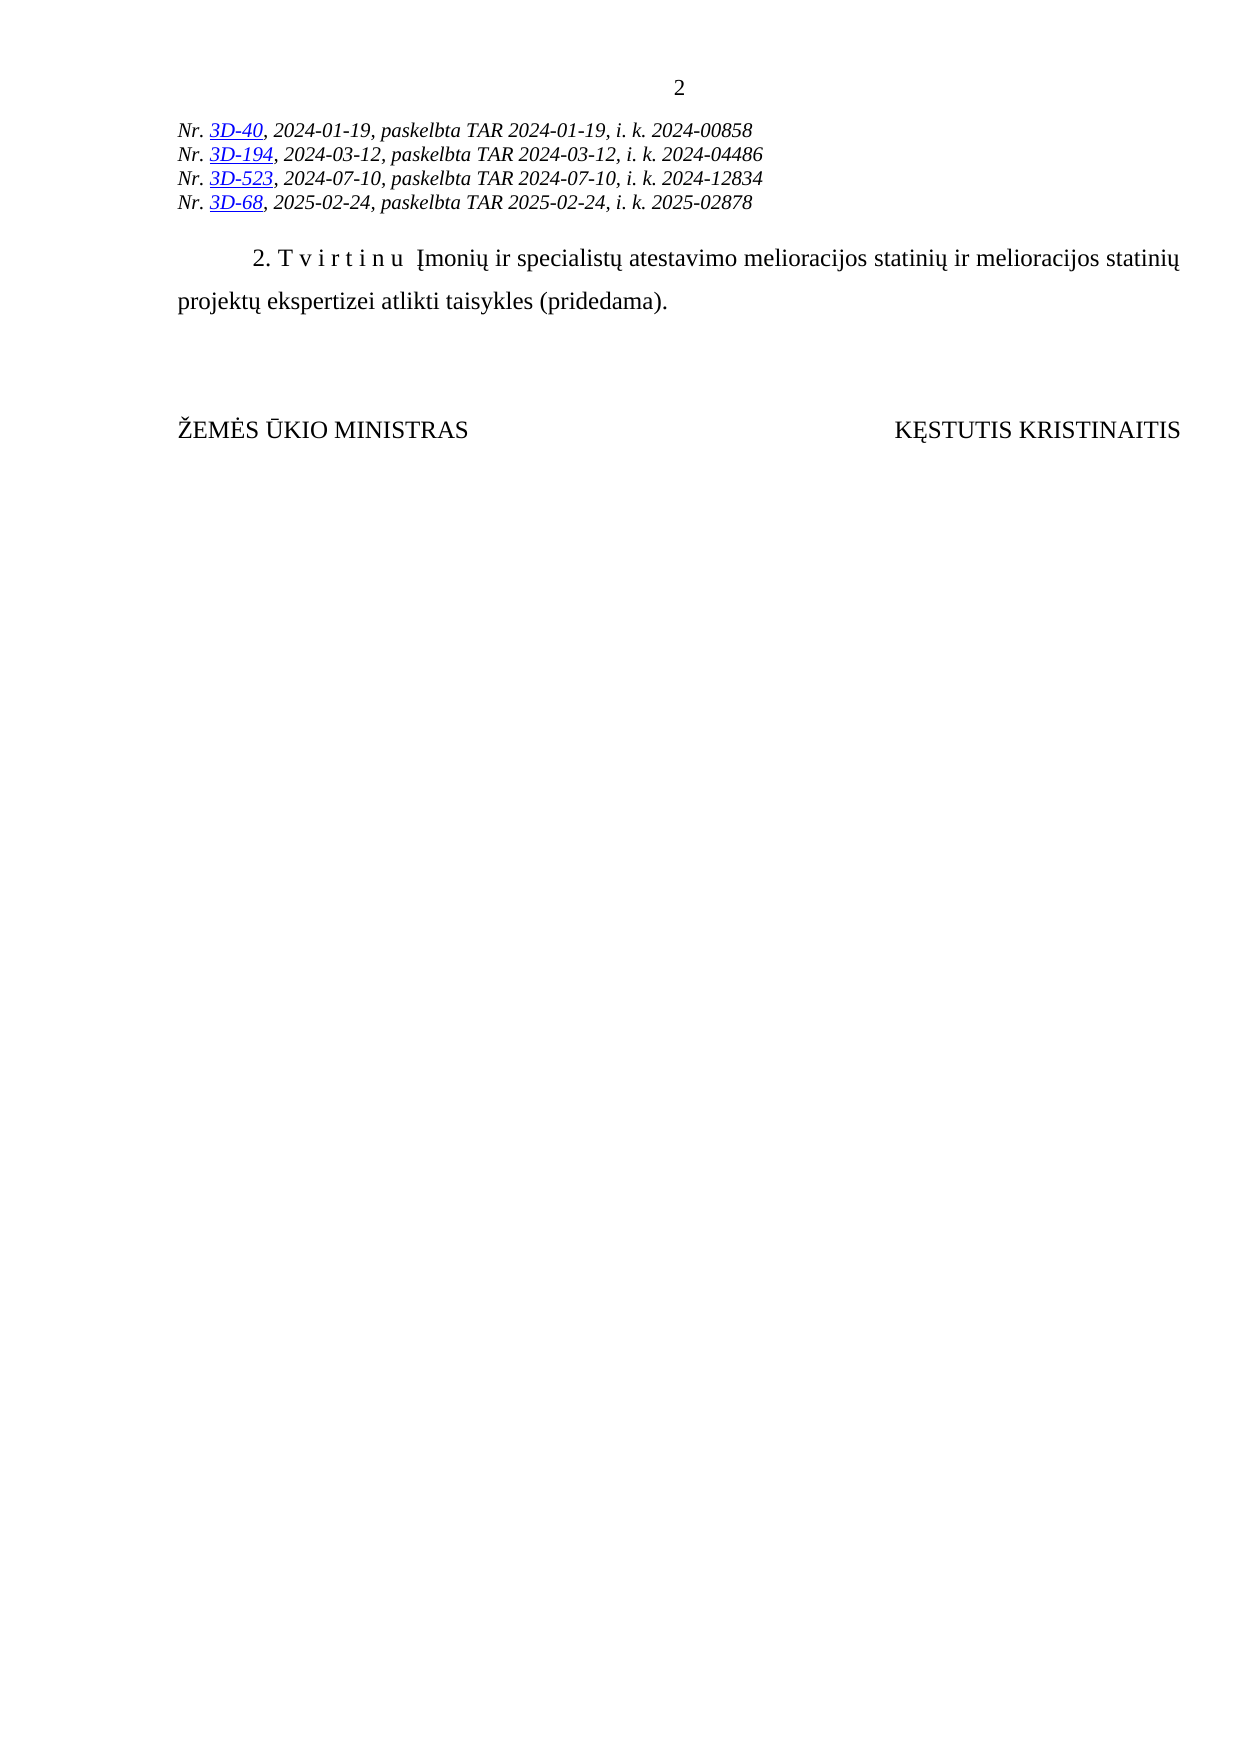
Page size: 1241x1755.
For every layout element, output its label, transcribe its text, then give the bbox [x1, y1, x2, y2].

text Nr. 3D-194, 2024-03-12, paskelbta TAR 2024-03-12, i. k. 2024-04486 [177, 142, 1181, 166]
text Nr. 3D-68, 2025-02-24, paskelbta TAR 2025-02-24, i. k. 2025-02878 [177, 190, 1181, 214]
text ŽEMĖS ŪKIO MINISTRAS KĘSTUTIS KRISTINAITIS [177, 416, 1181, 444]
text Nr. 3D-523, 2024-07-10, paskelbta TAR 2024-07-10, i. k. 2024-12834 [177, 166, 1181, 190]
text 2. Tvirtinu Įmonių ir specialistų atestavimo melioracijos statinių ir melioracijos statinių projektų ekspertizei atlikti taisykles (pridedama). [177, 243, 1181, 315]
text Nr. 3D-40, 2024-01-19, paskelbta TAR 2024-01-19, i. k. 2024-00858 [177, 118, 1181, 142]
